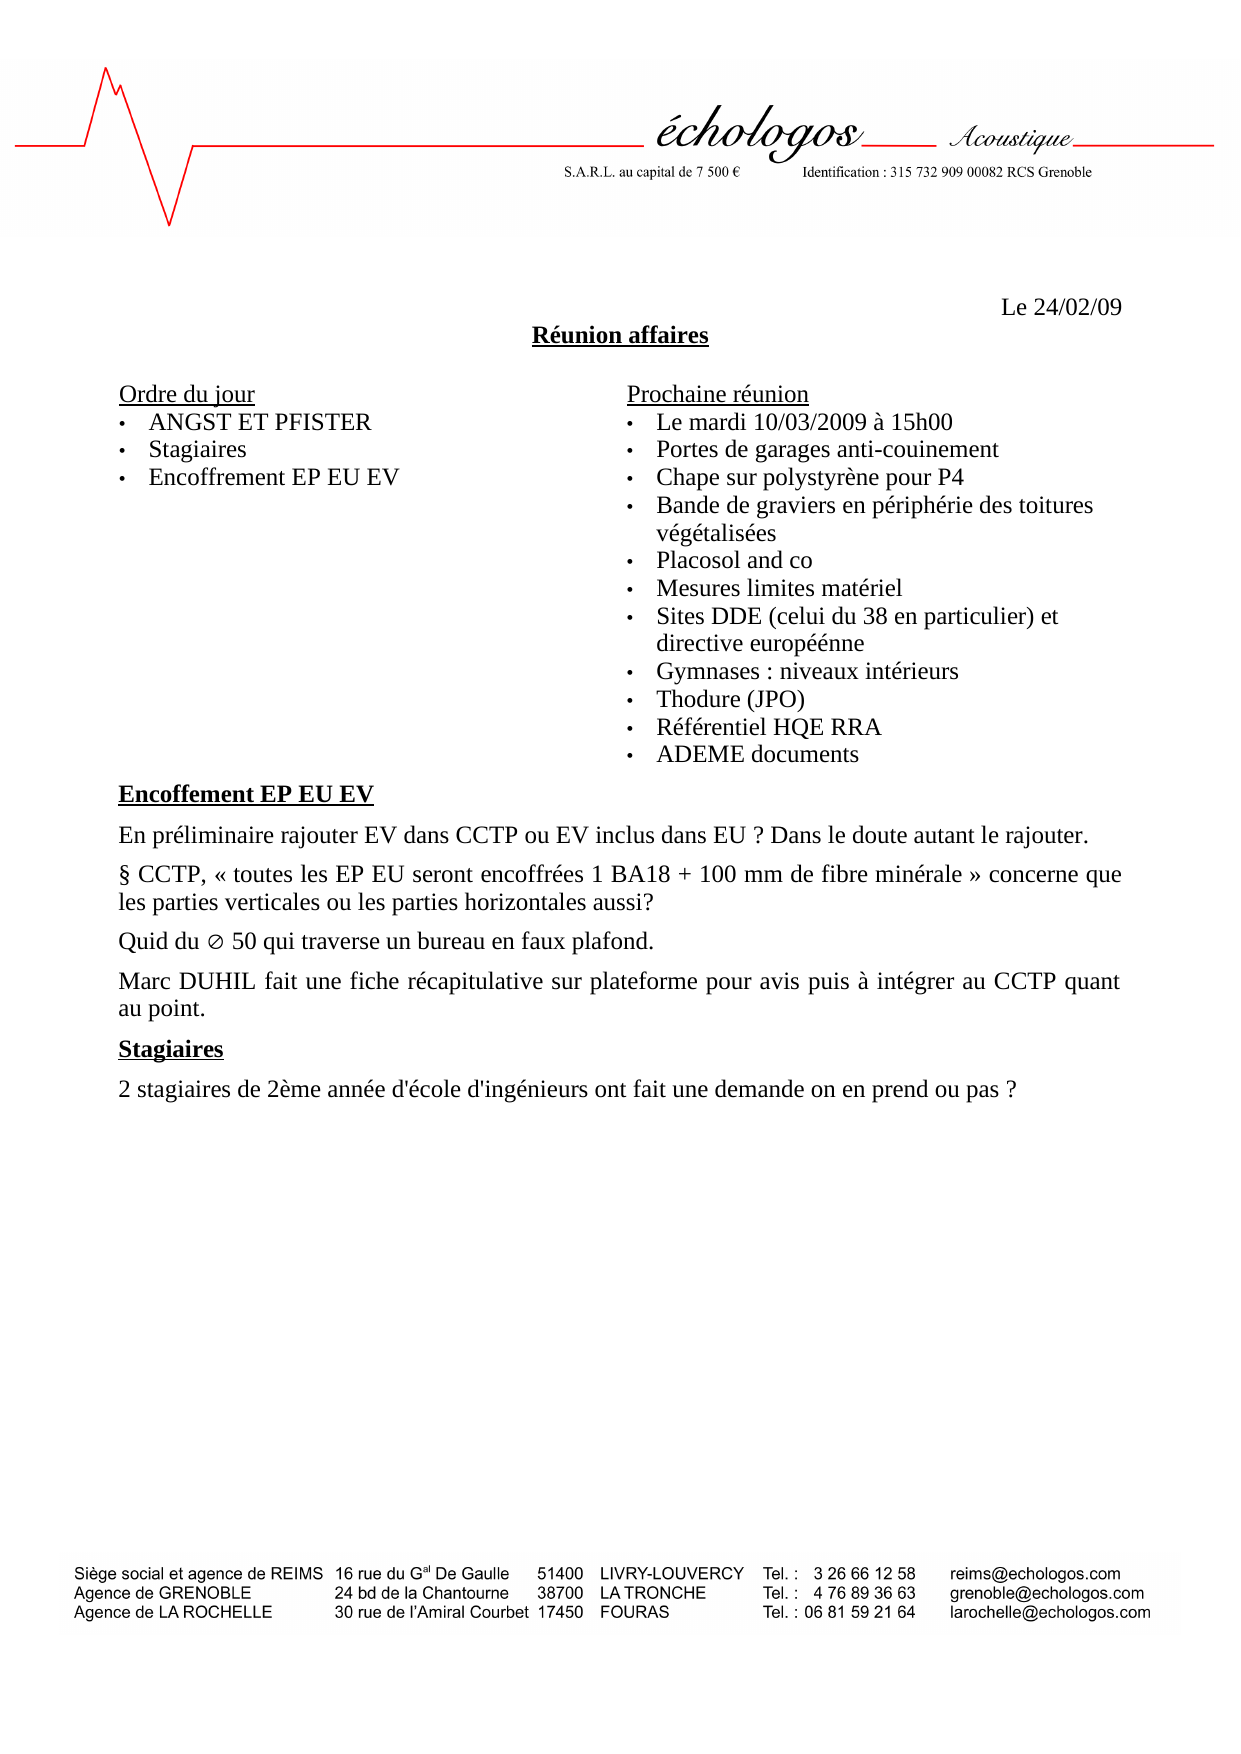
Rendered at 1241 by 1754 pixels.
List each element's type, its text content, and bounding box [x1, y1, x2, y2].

text Marc DUHIL fait une fiche récapitulative sur plateforme pour avis puis à intégrer au CCTP quant au point. [118, 967, 1122, 1022]
title Stagiaires [118, 1035, 1122, 1062]
text § CCTP, « toutes les EP EU seront encoffrées 1 BA18 + 100 mm de fibre minérale » concerne que les parties verticales ou les parties horizontales aussi? [118, 860, 1122, 916]
title 2 stagiaires de 2ème année d'école d'ingénieurs ont fait une demande on en prend ou pas ? [118, 1075, 1122, 1103]
table_cell ANGST ET PFISTER Stagiaires Encoffrement EP EU EV [112, 408, 619, 768]
title Encoffement EP EU EV [118, 781, 1122, 808]
picture [0, 59, 1241, 237]
title Le 24/02/09 [118, 293, 1122, 321]
table_header Ordre du jour [112, 374, 619, 408]
table_header Prochaine réunion [619, 374, 1129, 408]
title Réunion affaires [118, 321, 1122, 349]
text Quid du  50 qui traverse un bureau en faux plafond. [118, 927, 1122, 955]
text En préliminaire rajouter EV dans CCTP ou EV inclus dans EU ? Dans le doute autant le rajouter. [118, 821, 1122, 848]
picture [59, 1552, 1182, 1635]
table_cell Le mardi 10/03/2009 à 15h00 Portes de garages anti-couinement Chape sur polystyrène pour P4 Bande de graviers en périphérie des toitures végétalisées Placosol and co Mesures limites matériel Sites DDE (celui du 38 en particulier) et directive européénne Gymnases : niveaux intérieurs Thodure (JPO) Référentiel HQE RRA ADEME documents [619, 408, 1129, 768]
